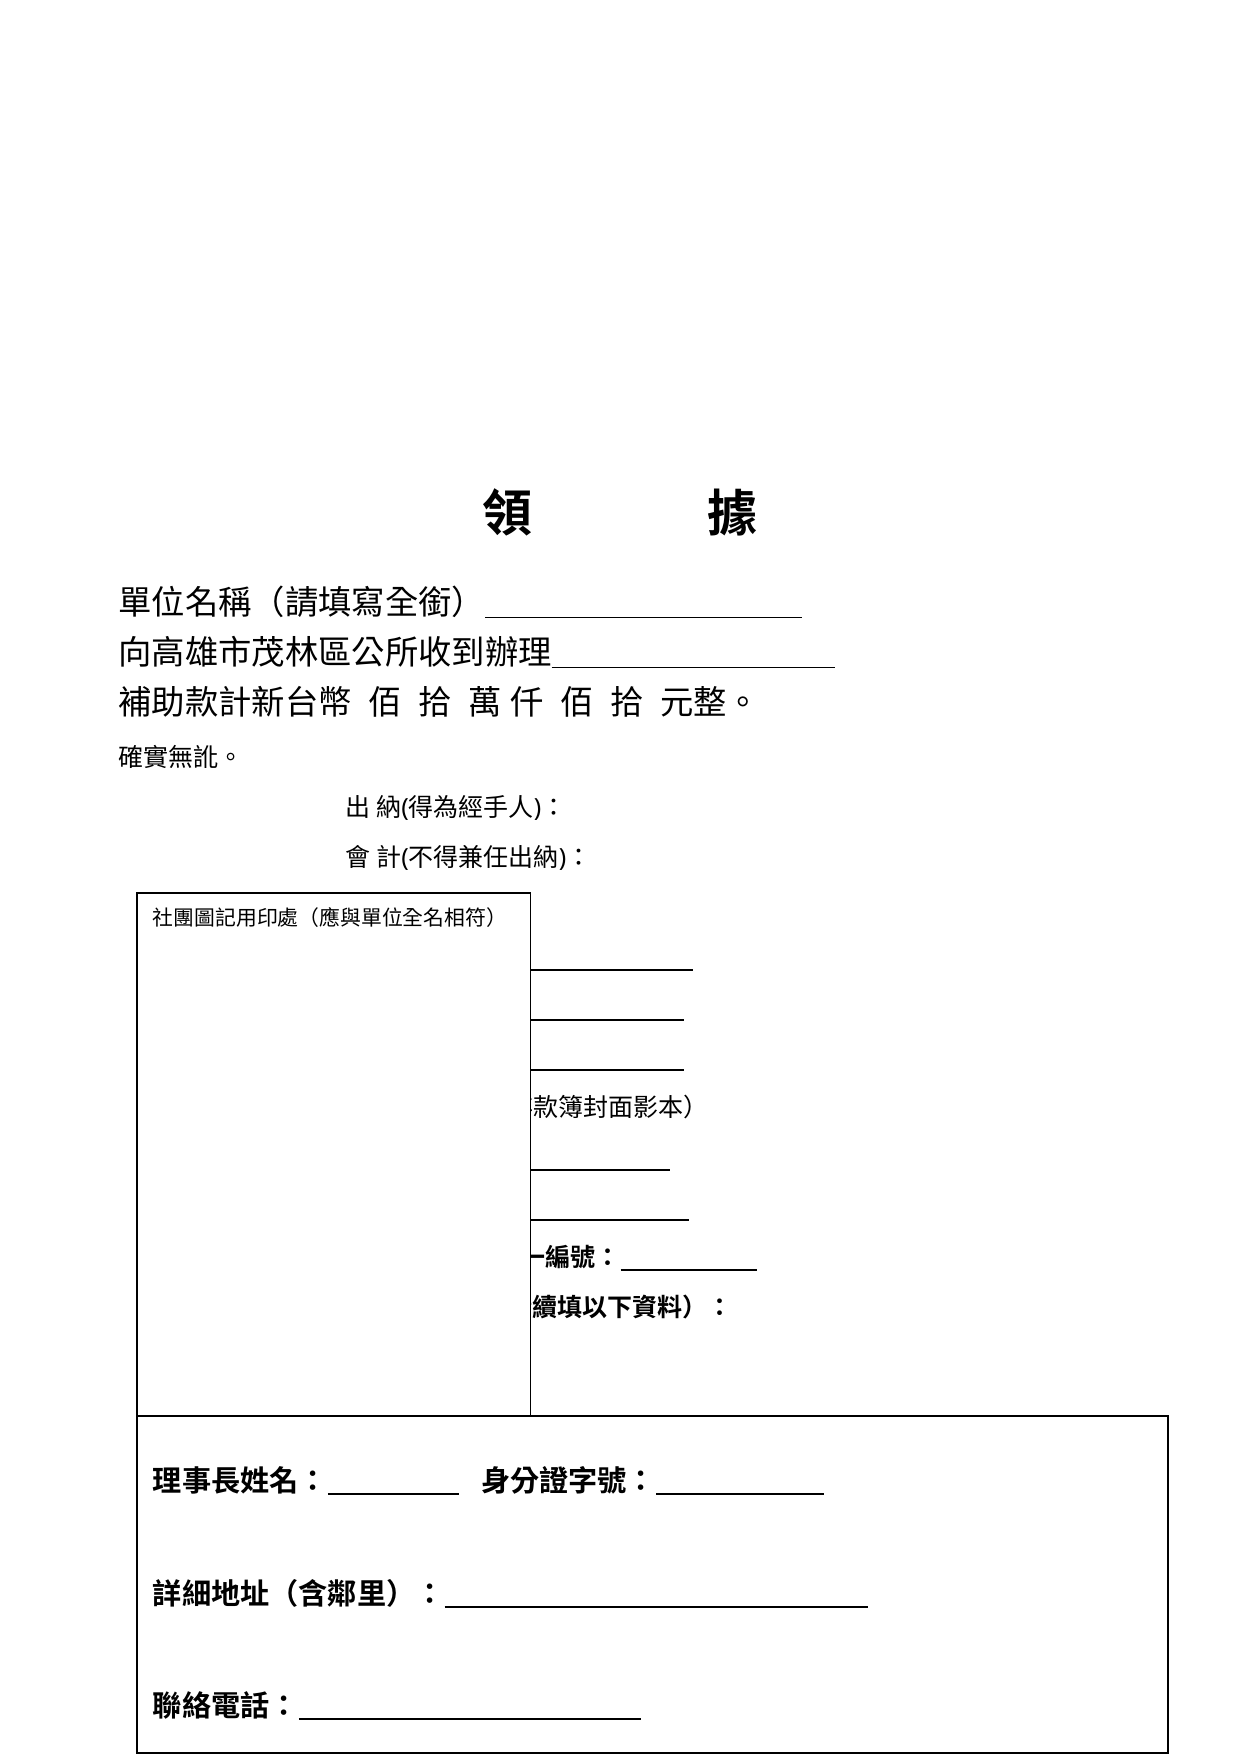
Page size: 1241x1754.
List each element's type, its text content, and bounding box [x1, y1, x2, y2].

text 單位名稱（請填寫全銜） 向高雄市茂林區公所收到辦理 [138, 894, 530, 1415]
text 社團圖記用印處（應與單位全名相符） [153, 901, 515, 931]
text 領 據 [118, 473, 1122, 574]
text 理事長姓名： 身分證字號： 詳細地址（含鄰里）： 聯絡電話： [153, 1424, 1152, 1745]
text 單位名稱（請填寫全銜） 向高雄市茂林區公所收到辦理 [138, 1417, 1167, 1752]
text 補助款計新台幣 佰 拾 萬 仟 佰 拾 元整。 確實無訛。 出 納(得為經手人)： 會 計(不得兼任出納)： 理 事 長： 存款 金融機構： 分行名稱： 存款帳號： （請一併附上存款簿封面影本） 會 址： 聯絡電話： 國稅局核發之統一編號： （若無統一編號請續填以下資料）： 中 華 民 國 年 月 日 [118, 674, 1122, 1674]
text 單位名稱（請填寫全銜） 向高雄市茂林區公所收到辦理 [118, 574, 1122, 674]
